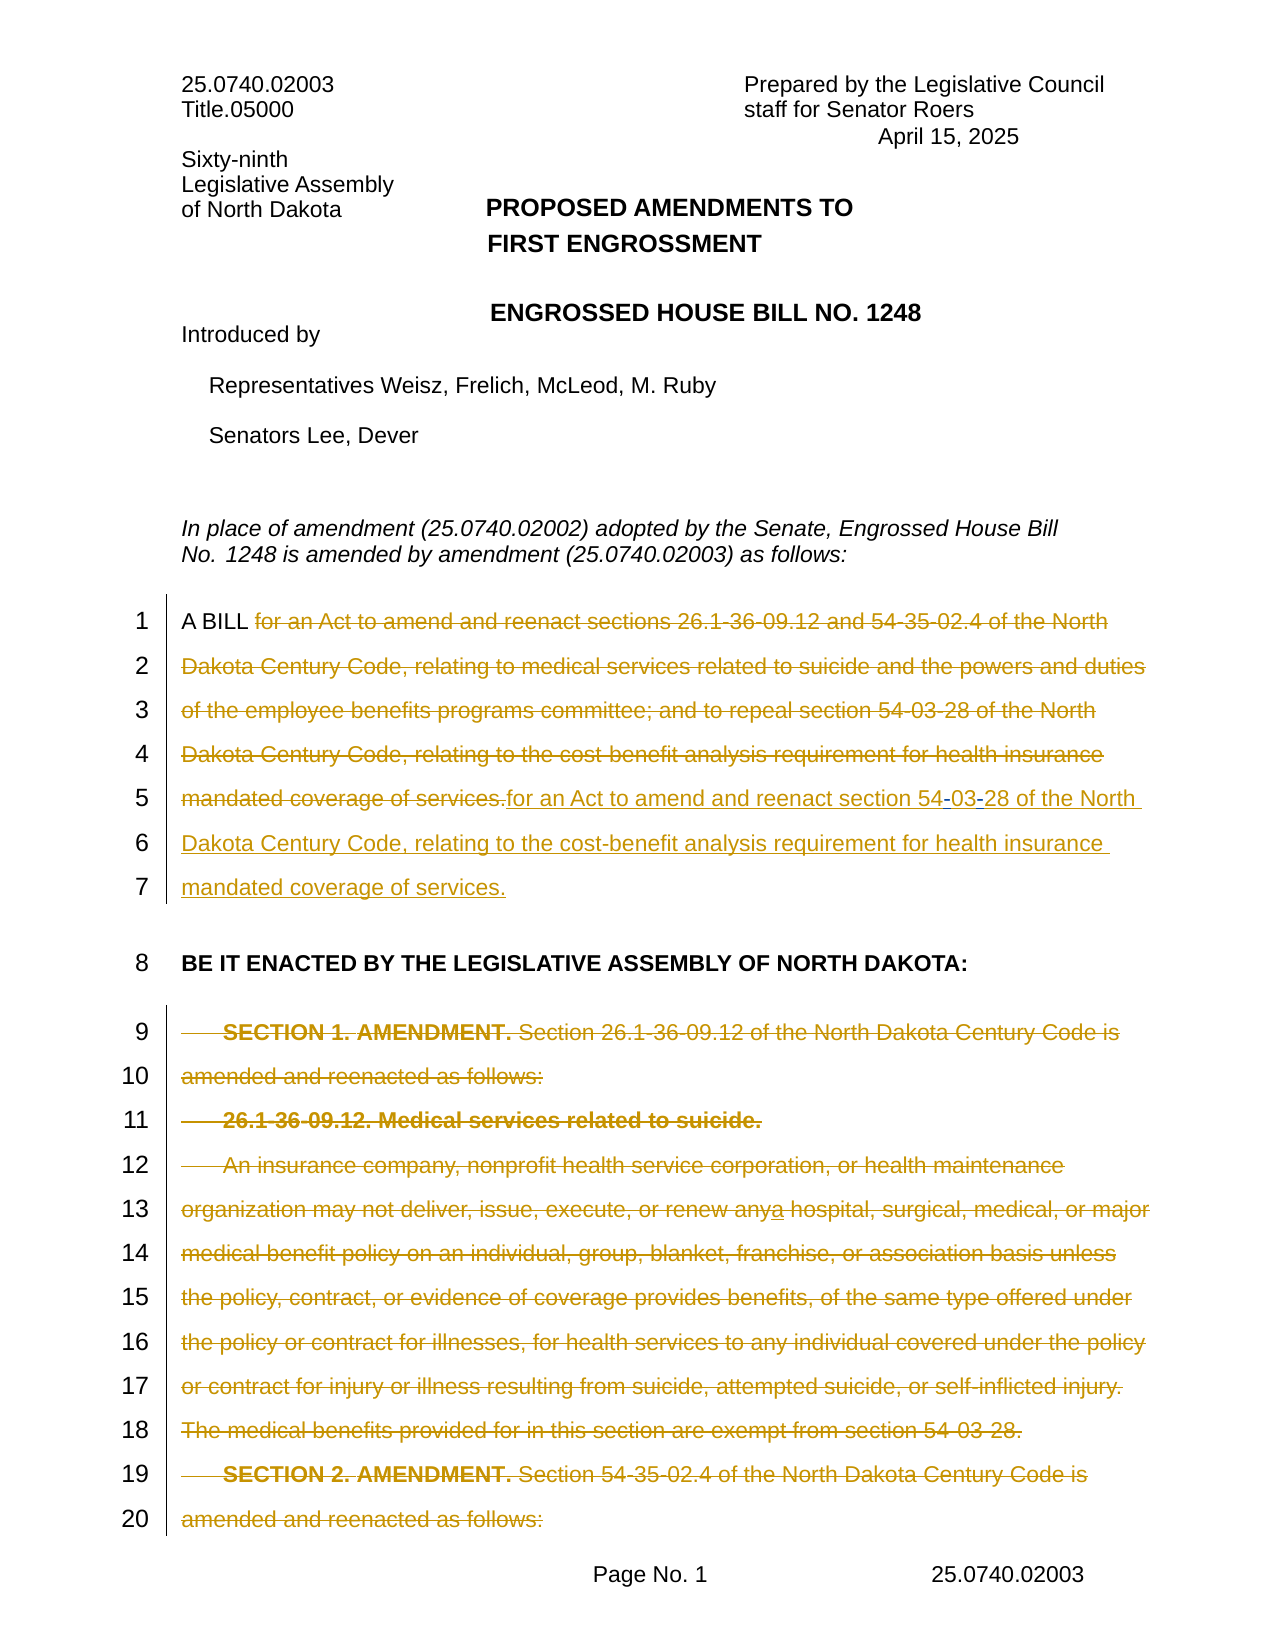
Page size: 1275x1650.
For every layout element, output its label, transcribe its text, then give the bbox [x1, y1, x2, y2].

text Representatives Weisz, Frelich, McLeod, M. Ruby [208, 375, 1154, 398]
title PROPOSED AMENDMENTS TO [486, 192, 872, 221]
title FIRST ENGROSSMENT [487, 231, 762, 258]
text Senators Lee, Dever [208, 425, 1154, 448]
text Legislative Assembly [181, 173, 1154, 198]
table_cell Sixty-ninth [181, 123, 744, 173]
table_cell April 15, 2025 [744, 123, 1153, 173]
title A BILL for an Act to amend and reenact section 54‑03‑28 of the North Dakota Century Code, relating to the cost-benefit analysis requirement for health insurance mandated coverage of services. [181, 594, 1154, 904]
text In place of amendment (25.0740.02002) adopted by the Senate, Engrossed House Bill No. 1248 is amended by amendment (25.0740.02003) as follows: [181, 514, 1154, 567]
text of North Dakota [181, 198, 1154, 223]
text BE IT ENACTED BY THE LEGISLATIVE ASSEMBLY OF NORTH DAKOTA: [181, 936, 1154, 980]
text Introduced by [181, 323, 1154, 348]
title ENGROSSED House BILL NO. 1248 [490, 297, 921, 326]
table_header Prepared by the Legislative Council staff for Senator Roers [744, 73, 1153, 123]
table_header 25.0740.02003 Title.05000 [181, 73, 744, 123]
